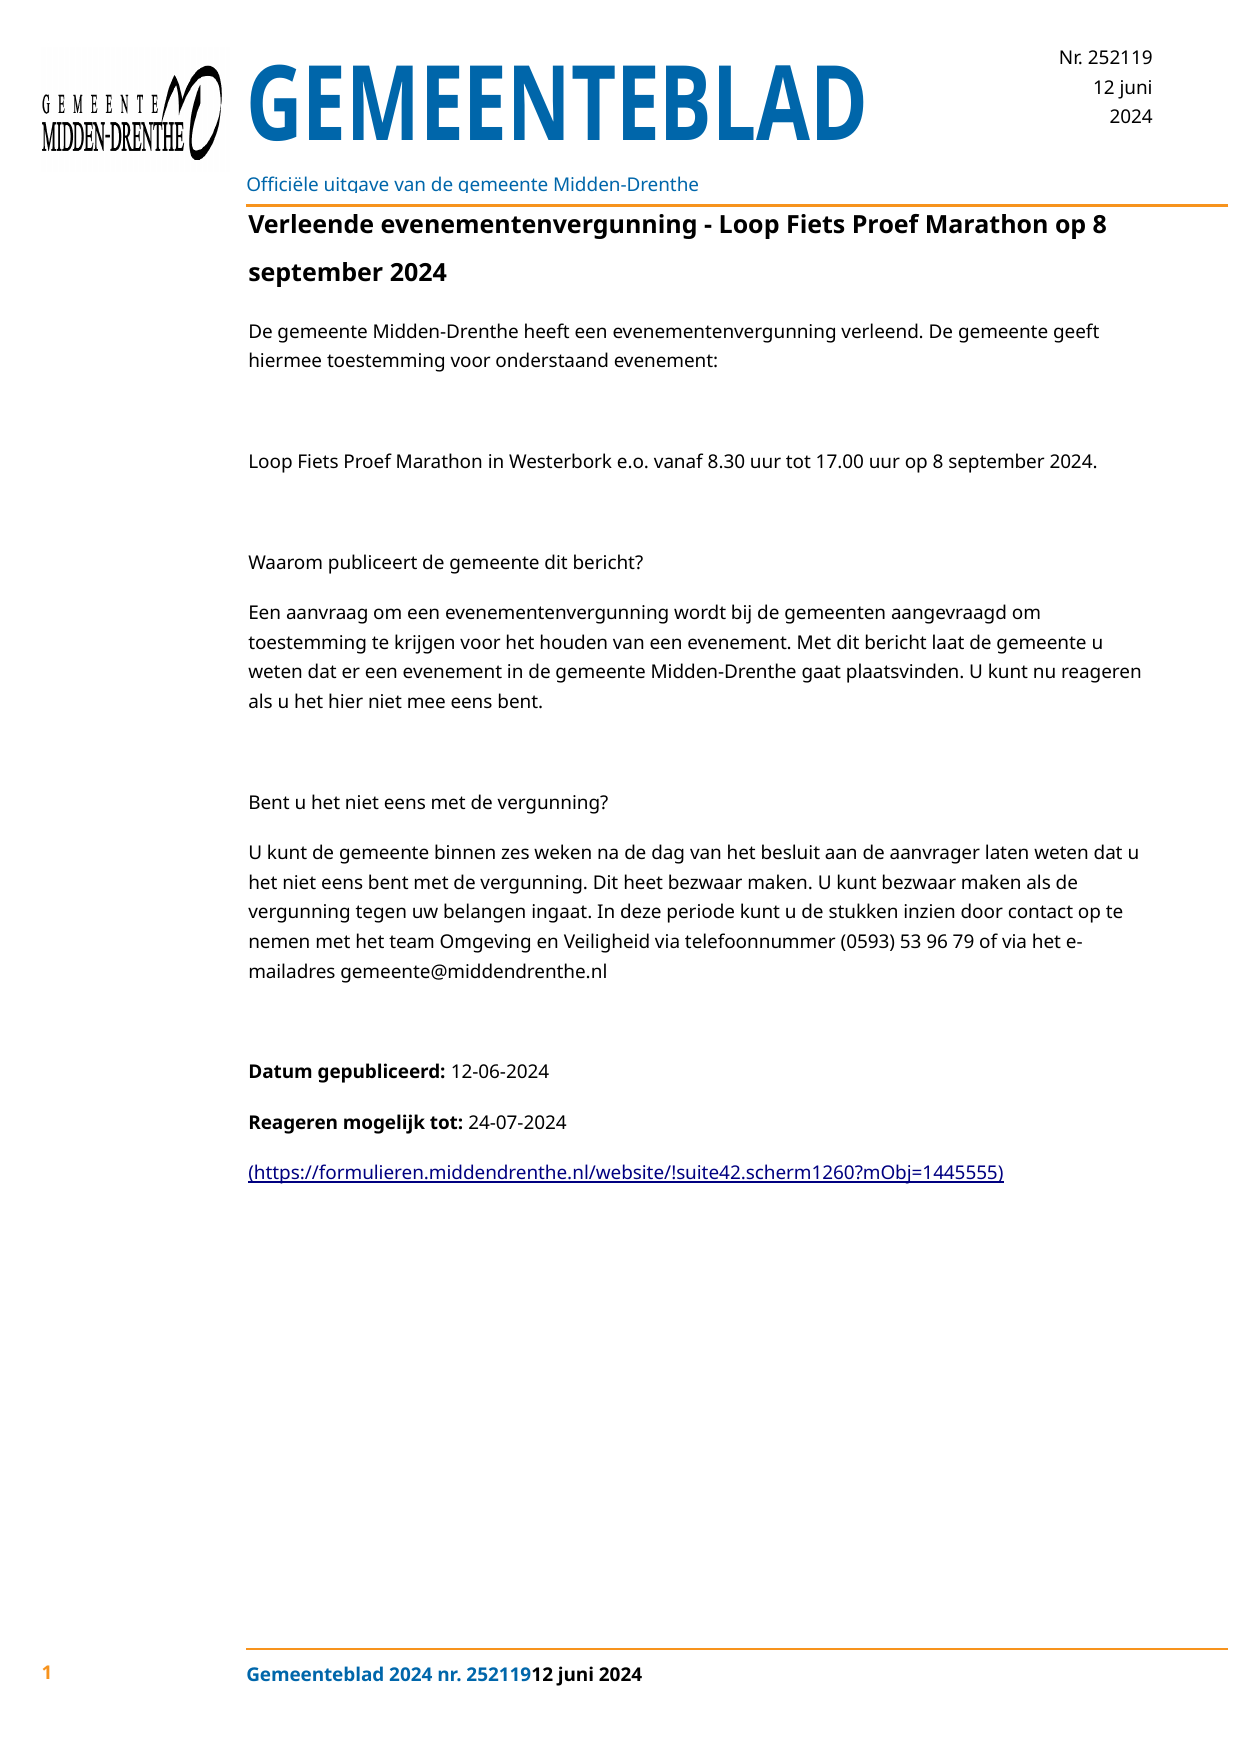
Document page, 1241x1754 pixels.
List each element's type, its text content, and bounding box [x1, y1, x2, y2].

text Verleende evenementenvergunning - Loop Fiets Proef Marathon op 8 september 2024 [248, 207, 1152, 288]
text Bent u het niet eens met de vergunning? [248, 789, 1152, 815]
text (https://formulieren.middendrenthe.nl/website/!suite42.scherm1260?mObj=1445555) [248, 1159, 1152, 1185]
text U kunt de gemeente binnen zes weken na de dag van het besluit aan de aanvrager laten weten dat u het niet eens bent met de vergunning. Dit heet bezwaar maken. U kunt bezwaar maken als de vergunning tegen uw belangen ingaat. In deze periode kunt u de stukken inzien door contact op te nemen met het team Omgeving en Veiligheid via telefoonnummer (0593) 53 96 79 of via het e-mailadres gemeente@middendrenthe.nl [248, 839, 1152, 984]
text Datum gepubliceerd: 12-06-2024 [248, 1059, 1152, 1084]
picture [41, 47, 231, 172]
text Waarom publiceert de gemeente dit bericht? [248, 549, 1152, 575]
text Een aanvraag om een evenementenvergunning wordt bij de gemeenten aangevraagd om toestemming te krijgen voor het houden van een evenement. Met dit bericht laat de gemeente u weten dat er een evenement in de gemeente Midden-Drenthe gaat plaatsvinden. U kunt nu reageren als u het hier niet mee eens bent. [248, 599, 1152, 714]
text Loop Fiets Proef Marathon in Westerbork e.o. vanaf 8.30 uur tot 17.00 uur op 8 september 2024. [248, 448, 1152, 474]
text Reageren mogelijk tot: 24-07-2024 [248, 1109, 1152, 1135]
text De gemeente Midden-Drenthe heeft een evenementenvergunning verleend. De gemeente geeft hiermee toestemming voor onderstaand evenement: [248, 318, 1152, 373]
